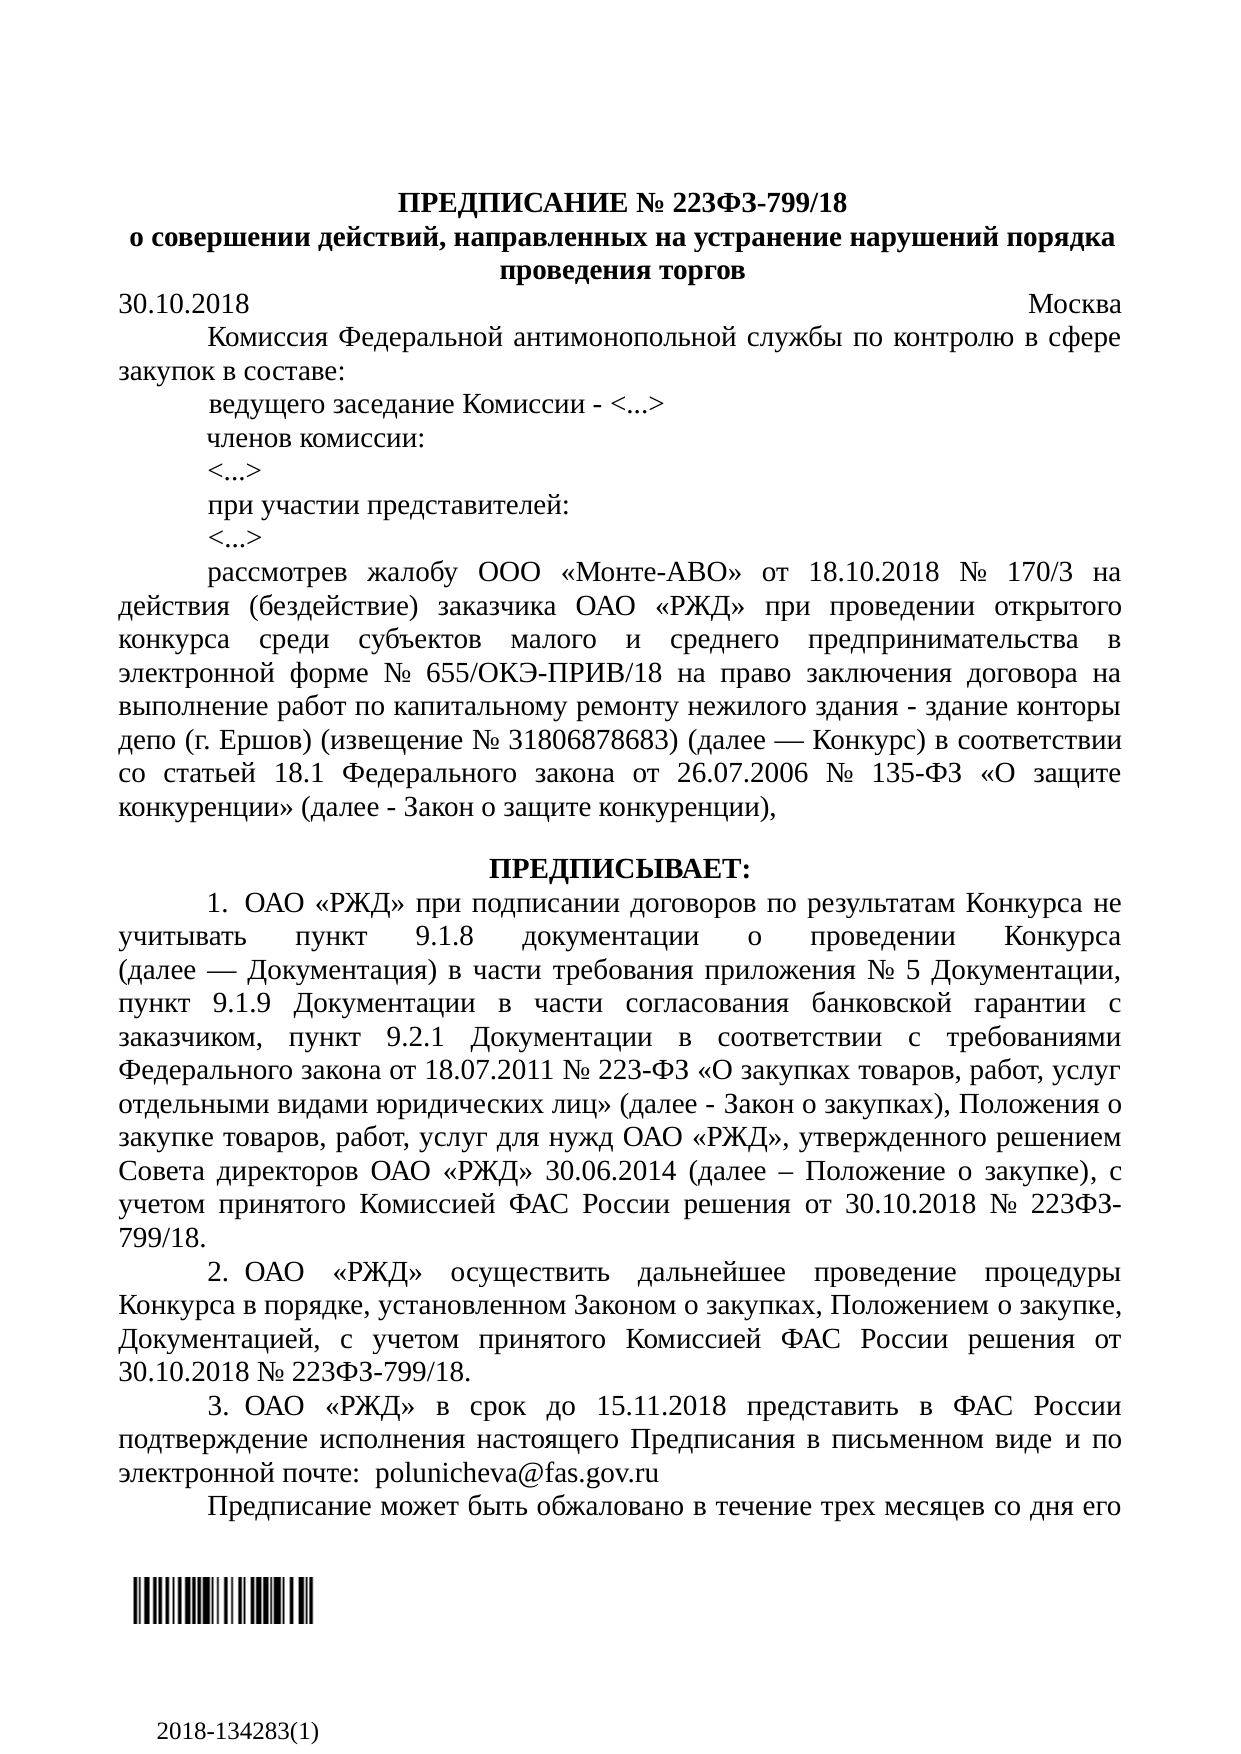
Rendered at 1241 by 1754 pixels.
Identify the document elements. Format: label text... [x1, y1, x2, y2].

text 30.10.2018 Москва [118, 286, 1122, 319]
text о совершении действий, направленных на устранение нарушений порядка проведения торгов [123, 219, 1122, 286]
text Предписание может быть обжаловано в течение трех месяцев со дня его [118, 1488, 1122, 1522]
text <...> [118, 521, 1122, 554]
list ОАО «РЖД» при подписании договоров по результатам Конкурса не учитывать пункт 9.1.8 документации о проведении Конкурса (далее — Документация) в части требования приложения № 5 Документации, пункт 9.1.9 Документации в части согласования банковской гарантии с заказчиком, пункт 9.2.1 Документации в соответствии с требованиями Федерального закона от 18.07.2011 № 223-ФЗ «О закупках товаров, работ, услуг отдельными видами юридических лиц» (далее - Закон о закупках), Положения о закупке товаров, работ, услуг для нужд ОАО «РЖД», утвержденного решением Совета директоров ОАО «РЖД» 30.06.2014 (далее – Положение о закупке), с учетом принятого Комиссией ФАС России решения от 30.10.2018 № 223ФЗ-799/18. [118, 885, 1122, 1254]
text ПРЕДПИСАНИЕ № 223ФЗ-799/18 [123, 185, 1122, 219]
text ПРЕДПИСЫВАЕТ: [118, 851, 1122, 885]
text рассмотрев жалобу ООО «Монте-АВО» от 18.10.2018 № 170/3 на действия (бездействие) заказчика ОАО «РЖД» при проведении открытого конкурса среди субъектов малого и среднего предпринимательства в электронной форме № 655/ОКЭ-ПРИВ/18 на право заключения договора на выполнение работ по капитальному ремонту нежилого здания - здание конторы депо (г. Ершов) (извещение № 31806878683) (далее — Конкурс) в соответствии со статьей 18.1 Федерального закона от 26.07.2006 № 135-ФЗ «О защите конкуренции» (далее - Закон о защите конкуренции), [118, 554, 1122, 822]
list ОАО «РЖД» осуществить дальнейшее проведение процедуры Конкурса в порядке, установленном Законом о закупках, Положением о закупке, Документацией, с учетом принятого Комиссией ФАС России решения от 30.10.2018 № 223ФЗ-799/18. [118, 1254, 1122, 1388]
picture [118, 1577, 331, 1624]
list ОАО «РЖД» в срок до 15.11.2018 представить в ФАС России подтверждение исполнения настоящего Предписания в письменном виде и по электронной почте: polunicheva@fas.gov.ru [118, 1388, 1122, 1488]
text ведущего заседание Комиссии - <...> [118, 386, 1122, 420]
text при участии представителей: [118, 487, 1122, 521]
text Комиссия Федеральной антимонопольной службы по контролю в сфере закупок в составе: [118, 319, 1122, 386]
text членов комиссии: [118, 420, 1122, 453]
text <...> [118, 453, 1122, 487]
